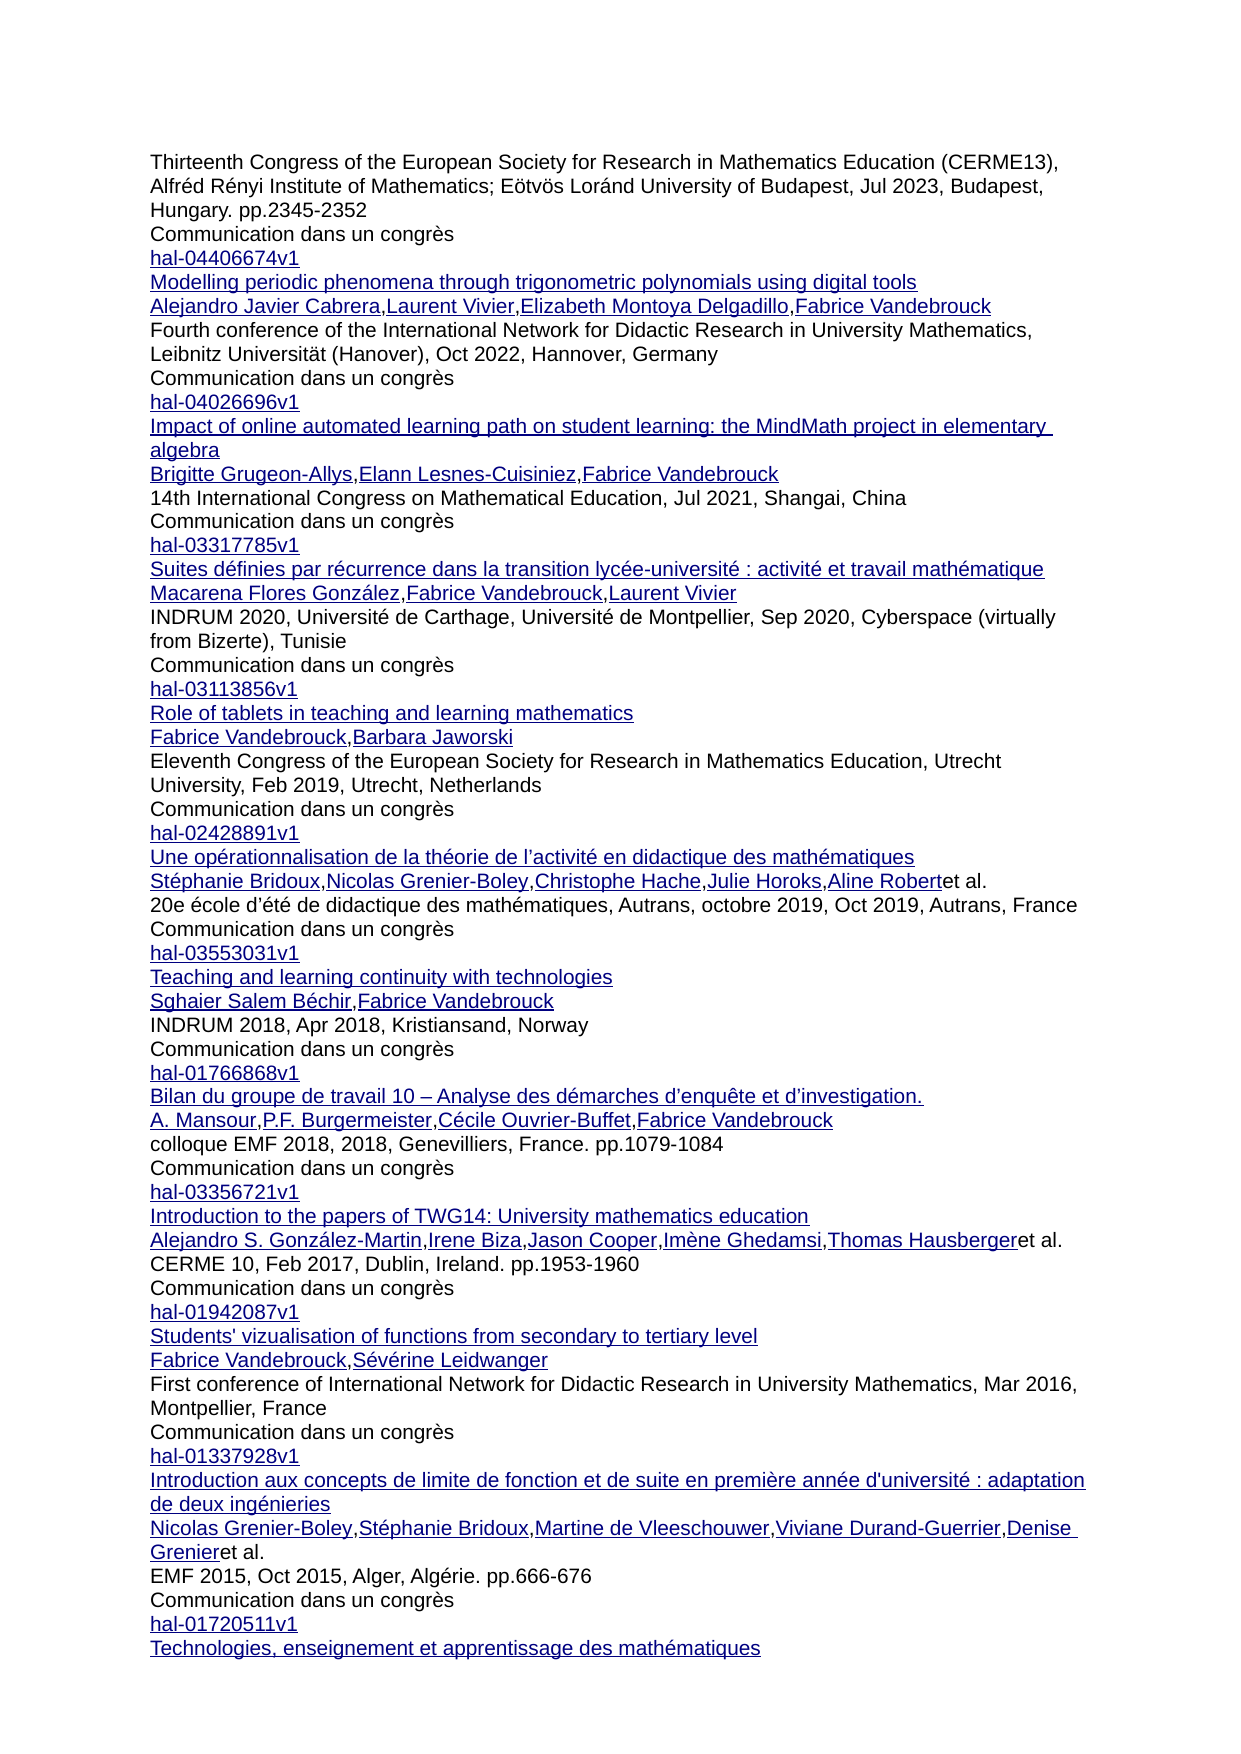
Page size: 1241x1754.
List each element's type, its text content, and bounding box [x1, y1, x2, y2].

table_cell Introduction aux concepts de limite de fonction et de suite en première année d'université : adaptation de deux ingénieries Nicolas Grenier-Boley,Stéphanie Bridoux,Martine de Vleeschouwer,Viviane Durand-Guerrier,Denise Grenieret al. EMF 2015, Oct 2015, Alger, Algérie. pp.666-676 Communication dans un congrès hal-01720511v1 [150, 1468, 1090, 1635]
table_cell Une opérationnalisation de la théorie de l’activité en didactique des mathématiques Stéphanie Bridoux,Nicolas Grenier-Boley,Christophe Hache,Julie Horoks,Aline Robertet al. 20e école d’été de didactique des mathématiques, Autrans, octobre 2019, Oct 2019, Autrans, France Communication dans un congrès hal-03553031v1 [150, 845, 1090, 964]
table_cell Thirteenth Congress of the European Society for Research in Mathematics Education (CERME13), Alfréd Rényi Institute of Mathematics; Eötvös Loránd University of Budapest, Jul 2023, Budapest, Hungary. pp.2345-2352 Communication dans un congrès hal-04406674v1 [150, 150, 1090, 270]
table_cell Bilan du groupe de travail 10 – Analyse des démarches d’enquête et d’investigation. A. Mansour,P.F. Burgermeister,Cécile Ouvrier-Buffet,Fabrice Vandebrouck colloque EMF 2018, 2018, Genevilliers, France. pp.1079-1084 Communication dans un congrès hal-03356721v1 [150, 1084, 1090, 1204]
table_cell Technologies, enseignement et apprentissage des mathématiques [150, 1635, 1090, 1659]
table_cell Impact of online automated learning path on student learning: the MindMath project in elementary algebra Brigitte Grugeon-Allys,Elann Lesnes-Cuisiniez,Fabrice Vandebrouck 14th International Congress on Mathematical Education, Jul 2021, Shangai, China Communication dans un congrès hal-03317785v1 [150, 414, 1090, 557]
table_cell Suites définies par récurrence dans la transition lycée-université : activité et travail mathématique Macarena Flores González,Fabrice Vandebrouck,Laurent Vivier INDRUM 2020, Université de Carthage, Université de Montpellier, Sep 2020, Cyberspace (virtually from Bizerte), Tunisie Communication dans un congrès hal-03113856v1 [150, 557, 1090, 701]
table_cell Modelling periodic phenomena through trigonometric polynomials using digital tools Alejandro Javier Cabrera,Laurent Vivier,Elizabeth Montoya Delgadillo,Fabrice Vandebrouck Fourth conference of the International Network for Didactic Research in University Mathematics, Leibnitz Universität (Hanover), Oct 2022, Hannover, Germany Communication dans un congrès hal-04026696v1 [150, 270, 1090, 413]
table_cell Role of tablets in teaching and learning mathematics Fabrice Vandebrouck,Barbara Jaworski Eleventh Congress of the European Society for Research in Mathematics Education, Utrecht University, Feb 2019, Utrecht, Netherlands Communication dans un congrès hal-02428891v1 [150, 701, 1090, 845]
table_cell Students' vizualisation of functions from secondary to tertiary level Fabrice Vandebrouck,Sévérine Leidwanger First conference of International Network for Didactic Research in University Mathematics, Mar 2016, Montpellier, France Communication dans un congrès hal-01337928v1 [150, 1324, 1090, 1468]
table_cell Teaching and learning continuity with technologies Sghaier Salem Béchir,Fabrice Vandebrouck INDRUM 2018, Apr 2018, Kristiansand, Norway Communication dans un congrès hal-01766868v1 [150, 965, 1090, 1084]
table_cell Introduction to the papers of TWG14: University mathematics education Alejandro S. González-Martin,Irene Biza,Jason Cooper,Imène Ghedamsi,Thomas Hausbergeret al. CERME 10, Feb 2017, Dublin, Ireland. pp.1953-1960 Communication dans un congrès hal-01942087v1 [150, 1204, 1090, 1324]
